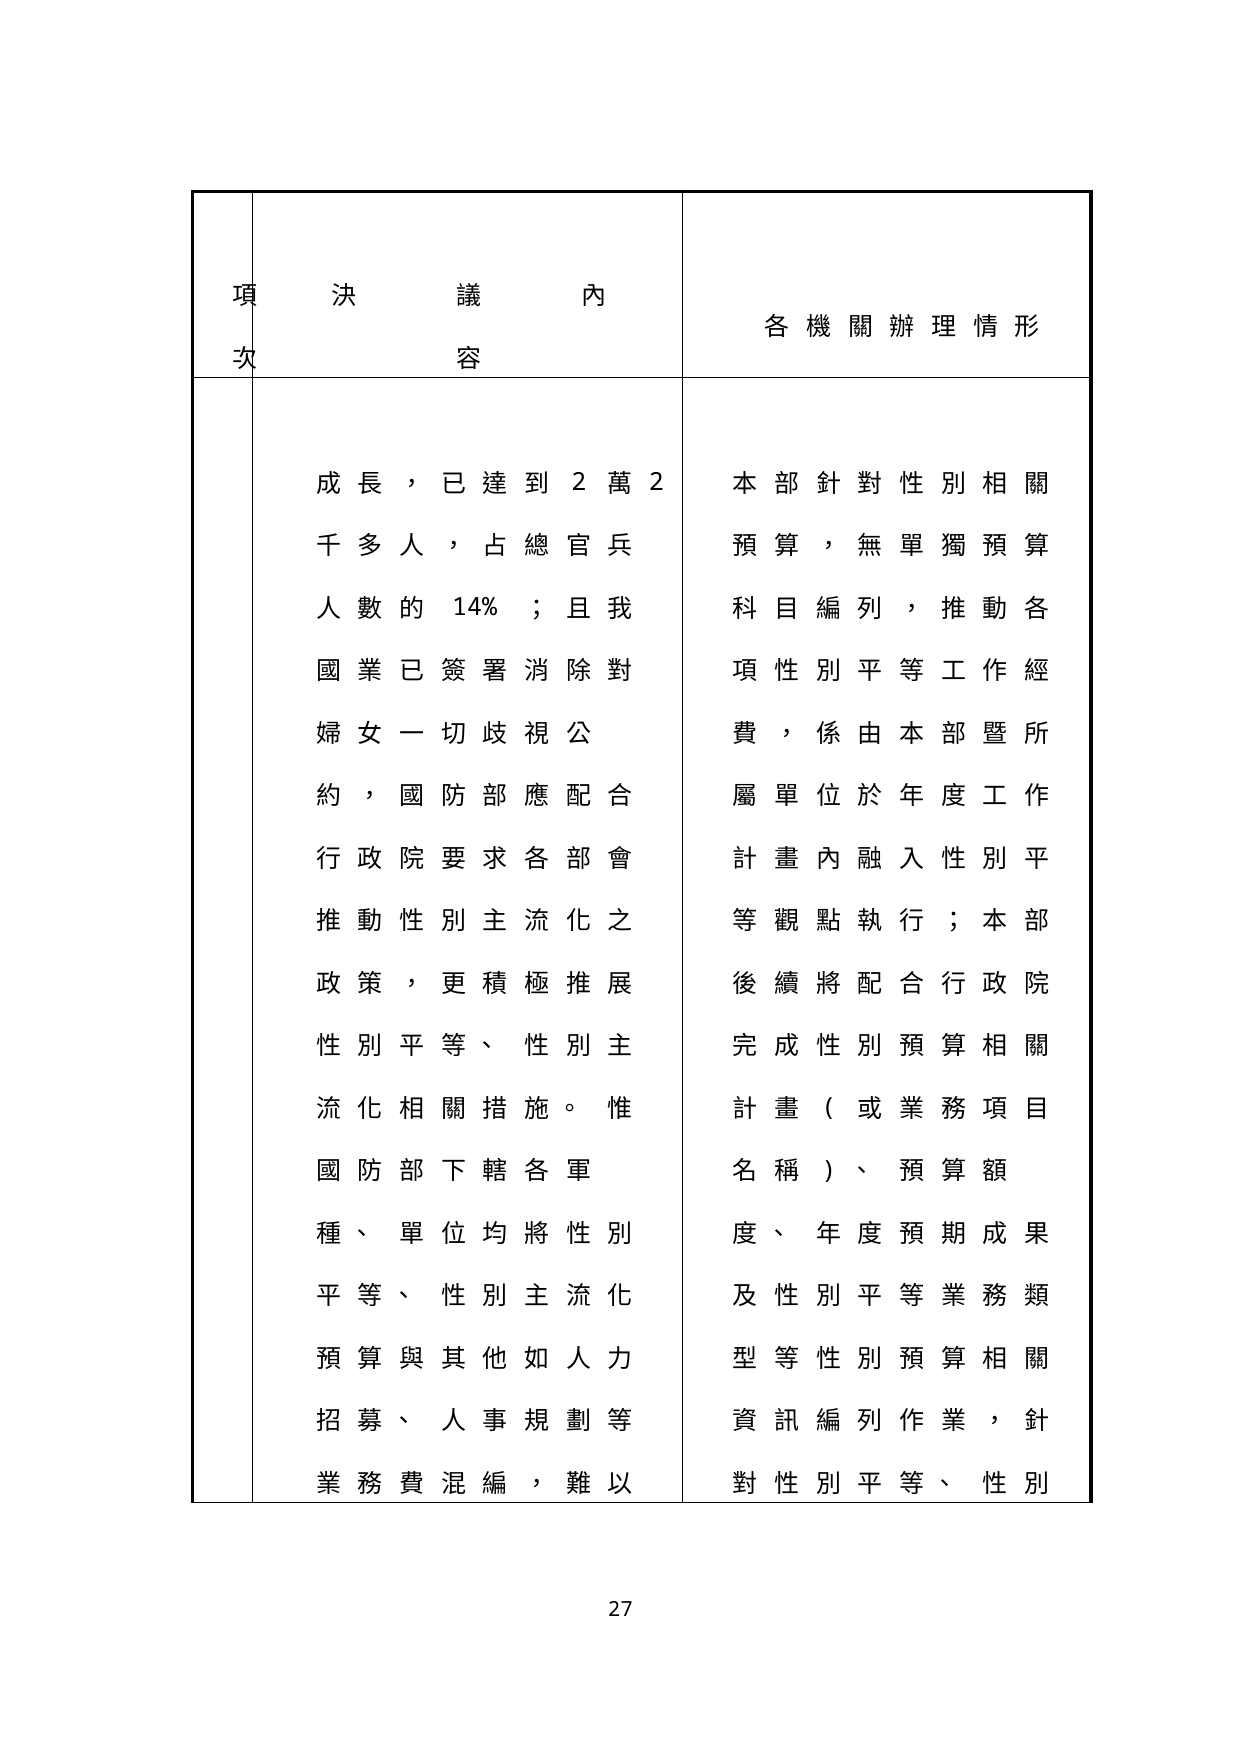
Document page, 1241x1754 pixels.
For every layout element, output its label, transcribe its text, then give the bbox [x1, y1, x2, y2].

table_cell 本部針對性別相關預算，無單獨預算科目編列，推動各項性別平等工作經費，係由本部暨所屬單位於年度工作計畫內融入性別平等觀點執行；本部後續將配合行政院完成性別預算相關計畫(或業務項目名稱)、預算額度、年度預期成果及性別平等業務類型等性別預算相關資訊編列作業，針對性別平等、性別 [683, 378, 1089, 1502]
table_header 項次 [194, 193, 252, 377]
table_header 各機關辦理情形 [683, 193, 1089, 377]
table_header 決 議 內 容 [253, 193, 682, 377]
table_cell 7. [194, 378, 252, 1502]
table_cell 成長，已達到2萬2千多人，占總官兵人數的14%；且我國業已簽署消除對婦女一切歧視公約，國防部應配合行政院要求各部會推動性別主流化之政策，更積極推展性別平等、性別主流化相關措施。惟國防部下轄各軍種、單位均將性別平等、性別主流化預算與其他如人力招募、人事規劃等業務費混編，難以 [253, 378, 682, 1502]
